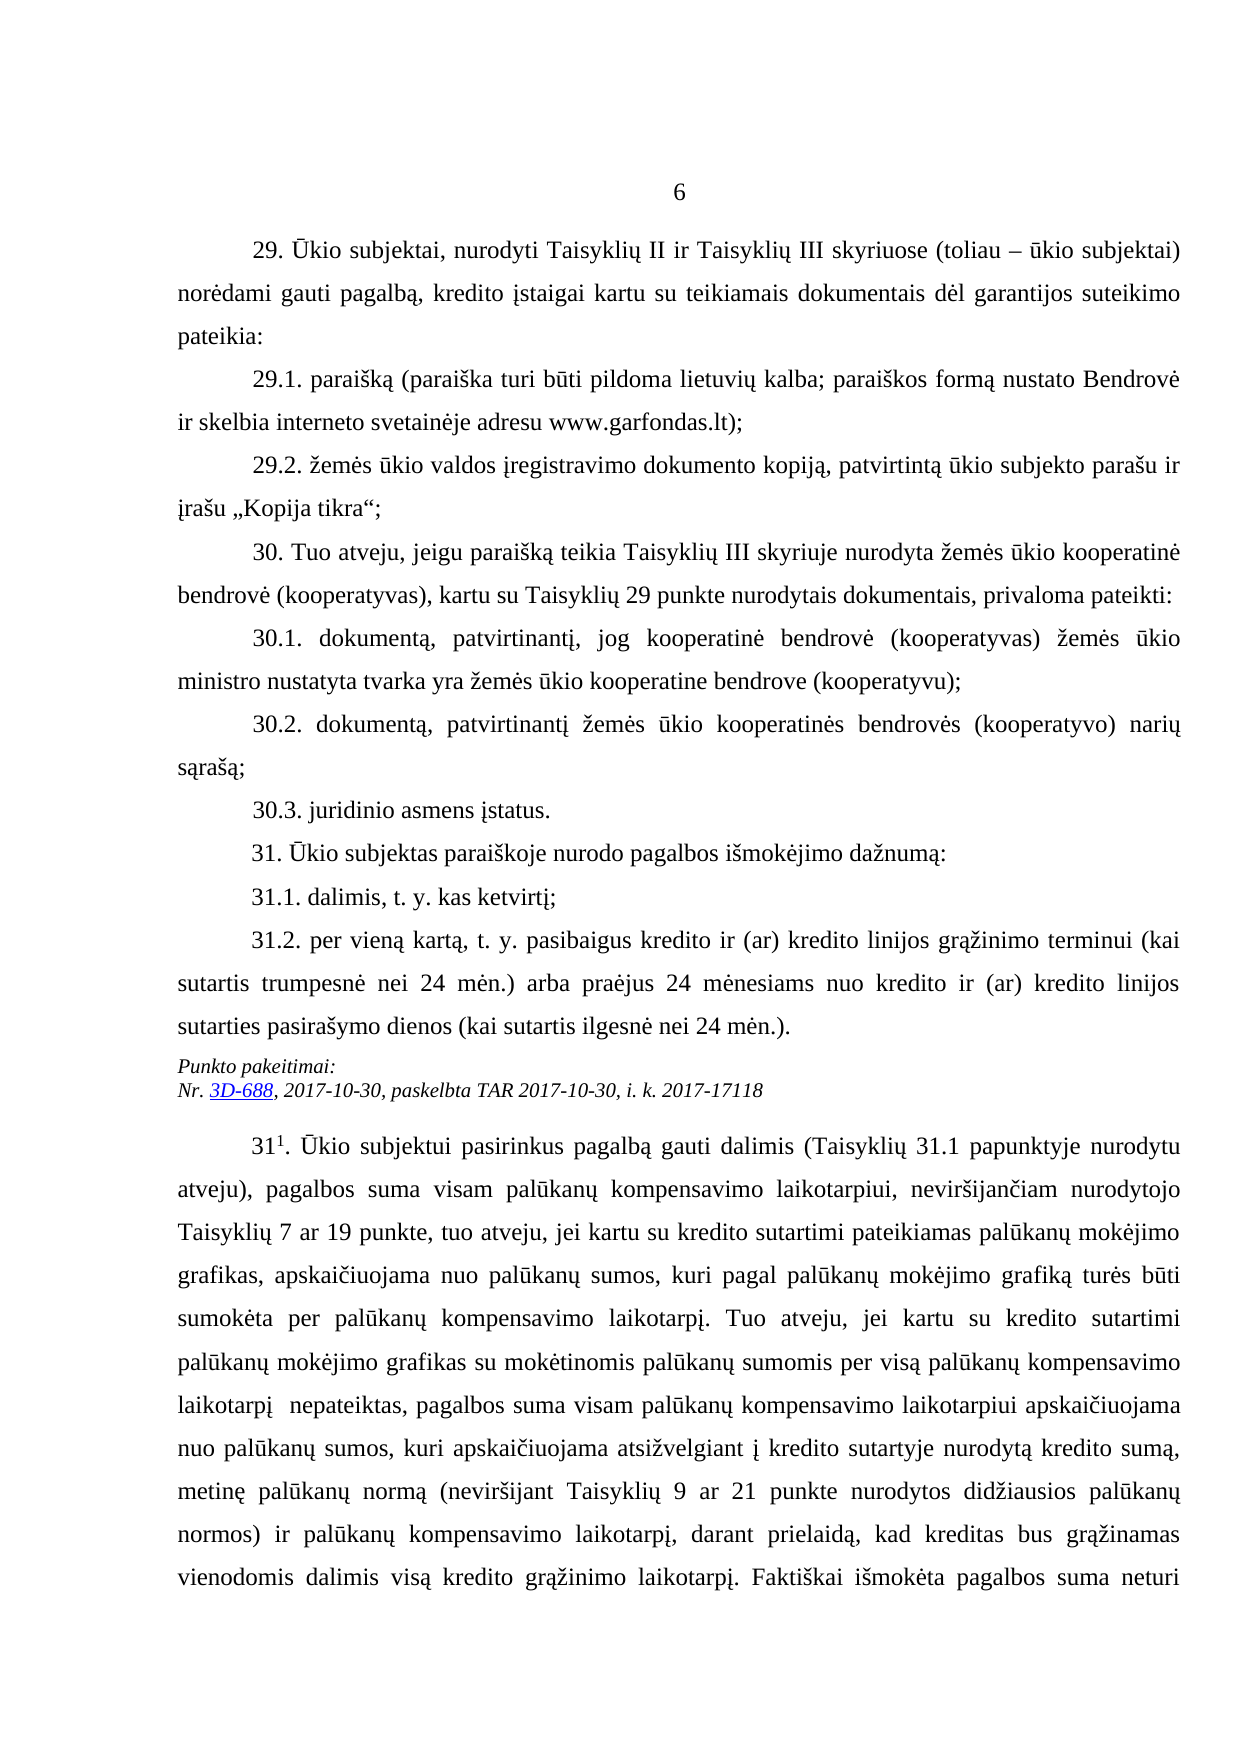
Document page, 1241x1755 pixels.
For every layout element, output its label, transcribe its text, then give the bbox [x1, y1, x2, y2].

text 311. Ūkio subjektui pasirinkus pagalbą gauti dalimis (Taisyklių 31.1 papunktyje nurodytu atveju), pagalbos suma visam palūkanų kompensavimo laikotarpiui, neviršijančiam nurodytojo Taisyklių 7 ar 19 punkte, tuo atveju, jei kartu su kredito sutartimi pateikiamas palūkanų mokėjimo grafikas, apskaičiuojama nuo palūkanų sumos, kuri pagal palūkanų mokėjimo grafiką turės būti sumokėta per palūkanų kompensavimo laikotarpį. Tuo atveju, jei kartu su kredito sutartimi palūkanų mokėjimo grafikas su mokėtinomis palūkanų sumomis per visą palūkanų kompensavimo laikotarpį nepateiktas, pagalbos suma visam palūkanų kompensavimo laikotarpiui apskaičiuojama nuo palūkanų sumos, kuri apskaičiuojama atsižvelgiant į kredito sutartyje nurodytą kredito sumą, metinę palūkanų normą (neviršijant Taisyklių 9 ar 21 punkte nurodytos didžiausios palūkanų normos) ir palūkanų kompensavimo laikotarpį, darant prielaidą, kad kreditas bus grąžinamas vienodomis dalimis visą kredito grąžinimo laikotarpį. Faktiškai išmokėta pagalbos suma neturi [177, 1131, 1181, 1591]
text 30. Tuo atveju, jeigu paraišką teikia Taisyklių III skyriuje nurodyta žemės ūkio kooperatinė bendrovė (kooperatyvas), kartu su Taisyklių 29 punkte nurodytais dokumentais, privaloma pateikti: [177, 537, 1181, 608]
text 31. Ūkio subjektas paraiškoje nurodo pagalbos išmokėjimo dažnumą: [177, 838, 1181, 867]
text 30.3. juridinio asmens įstatus. [177, 795, 1181, 824]
text 29. Ūkio subjektai, nurodyti Taisyklių II ir Taisyklių III skyriuose (toliau – ūkio subjektai) norėdami gauti pagalbą, kredito įstaigai kartu su teikiamais dokumentais dėl garantijos suteikimo pateikia: [177, 235, 1181, 350]
text 31.2. per vieną kartą, t. y. pasibaigus kredito ir (ar) kredito linijos grąžinimo terminui (kai sutartis trumpesnė nei 24 mėn.) arba praėjus 24 mėnesiams nuo kredito ir (ar) kredito linijos sutarties pasirašymo dienos (kai sutartis ilgesnė nei 24 mėn.). [177, 925, 1181, 1040]
text 29.1. paraišką (paraiška turi būti pildoma lietuvių kalba; paraiškos formą nustato Bendrovė ir skelbia interneto svetainėje adresu www.garfondas.lt); [177, 364, 1181, 436]
text 31.1. dalimis, t. y. kas ketvirtį; [177, 882, 1181, 910]
text 30.2. dokumentą, patvirtinantį žemės ūkio kooperatinės bendrovės (kooperatyvo) narių sąrašą; [177, 709, 1181, 781]
text Punkto pakeitimai: [177, 1054, 1181, 1078]
text Nr. 3D-688, 2017-10-30, paskelbta TAR 2017-10-30, i. k. 2017-17118 [177, 1078, 1181, 1102]
text 30.1. dokumentą, patvirtinantį, jog kooperatinė bendrovė (kooperatyvas) žemės ūkio ministro nustatyta tvarka yra žemės ūkio kooperatine bendrove (kooperatyvu); [177, 623, 1181, 695]
text 29.2. žemės ūkio valdos įregistravimo dokumento kopiją, patvirtintą ūkio subjekto parašu ir įrašu „Kopija tikra“; [177, 450, 1181, 522]
